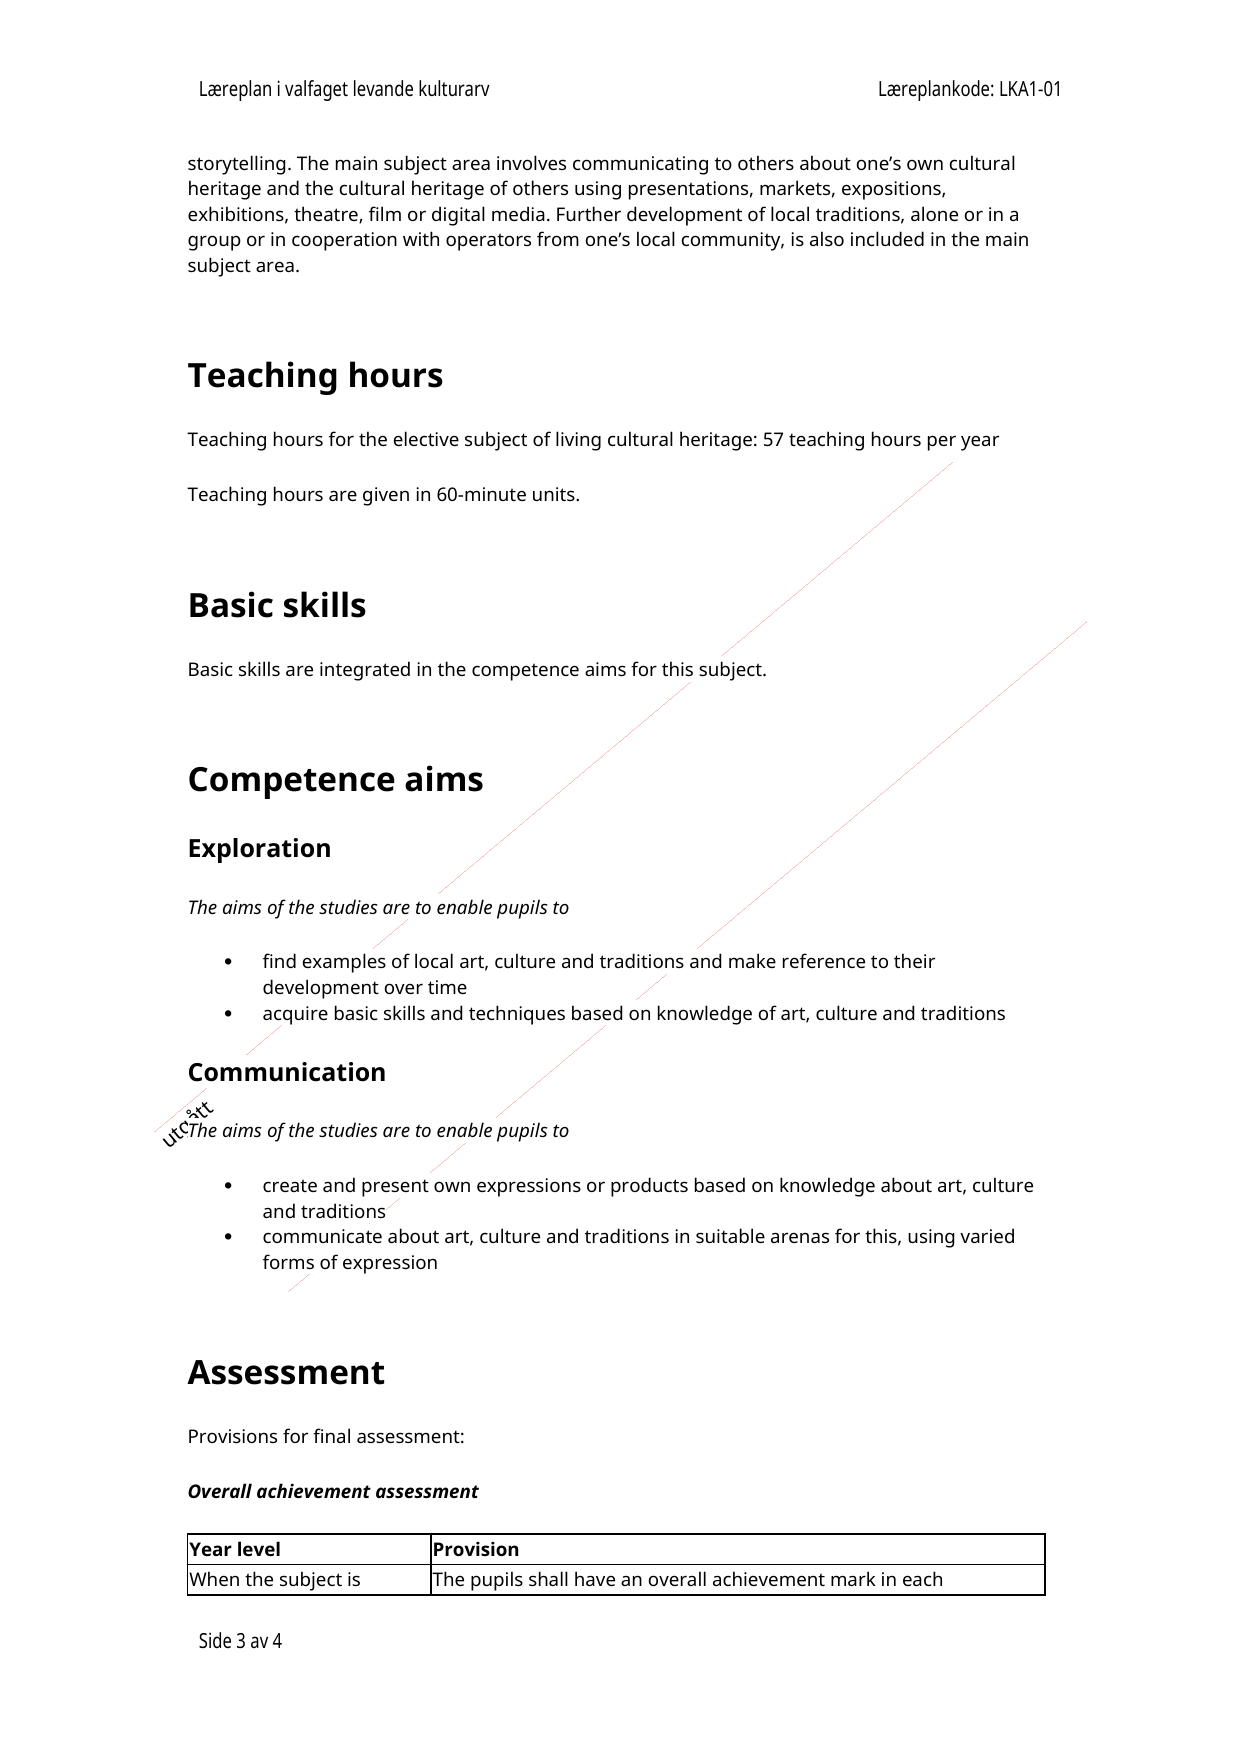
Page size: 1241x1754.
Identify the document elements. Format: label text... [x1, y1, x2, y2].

text Overall achievement assessment [481, 1478, 1053, 1504]
subtitle Exploration [332, 831, 511, 865]
subtitle Basic skills [376, 536, 863, 627]
list communicate about art, culture and traditions in suitable arenas for this, using varied forms of expression [225, 1223, 368, 1274]
text The aims of the studies are to enable pupils to [734, 894, 1053, 919]
text The aims of the studies are to enable pupils to [577, 894, 760, 919]
text Basic skills are integrated in the competence aims for this subject. [767, 656, 1044, 682]
subtitle Exploration [474, 831, 835, 865]
subtitle Communication [533, 1054, 1053, 1088]
list communicate about art, culture and traditions in suitable arenas for this, using varied forms of expression [370, 1223, 1053, 1274]
subtitle Teaching hours [452, 307, 1053, 398]
list find examples of local art, culture and traditions and make reference to their development over time [472, 974, 665, 1000]
text Teaching hours are given in 60-minute units. [581, 481, 928, 507]
text The main subject area deals with exploring one’s own means of expression and products based on traditions, art and handicrafts such as buildings, objects, cultural cuisine and foods, music or storytelling. The main subject area involves communicating to others about one’s own cultural heritage and the cultural heritage of others using presentations, markets, expositions, exhibitions, theatre, film or digital media. Further development of local traditions, alone or in a group or in cooperation with operators from one’s local community, is also included in the main subject area. [300, 150, 1053, 278]
list find examples of local art, culture and traditions and make reference to their development over time [637, 949, 1053, 1000]
subtitle Competence aims [493, 711, 654, 802]
subtitle Exploration [798, 831, 1053, 865]
subtitle Assessment [394, 1304, 1053, 1394]
subtitle Competence aims [549, 711, 978, 802]
list create and present own expressions or products based on knowledge about art, culture and traditions [225, 1172, 429, 1223]
subtitle Communication [248, 1054, 570, 1088]
text The aims of the studies are to enable pupils to [577, 1118, 1053, 1143]
text Teaching hours are given in 60-minute units. [901, 481, 1053, 507]
subtitle Basic skills [758, 536, 1053, 627]
text Provisions for final assessment: [465, 1424, 1053, 1449]
subtitle Competence aims [873, 711, 1053, 802]
list create and present own expressions or products based on knowledge about art, culture and traditions [386, 1172, 1053, 1223]
